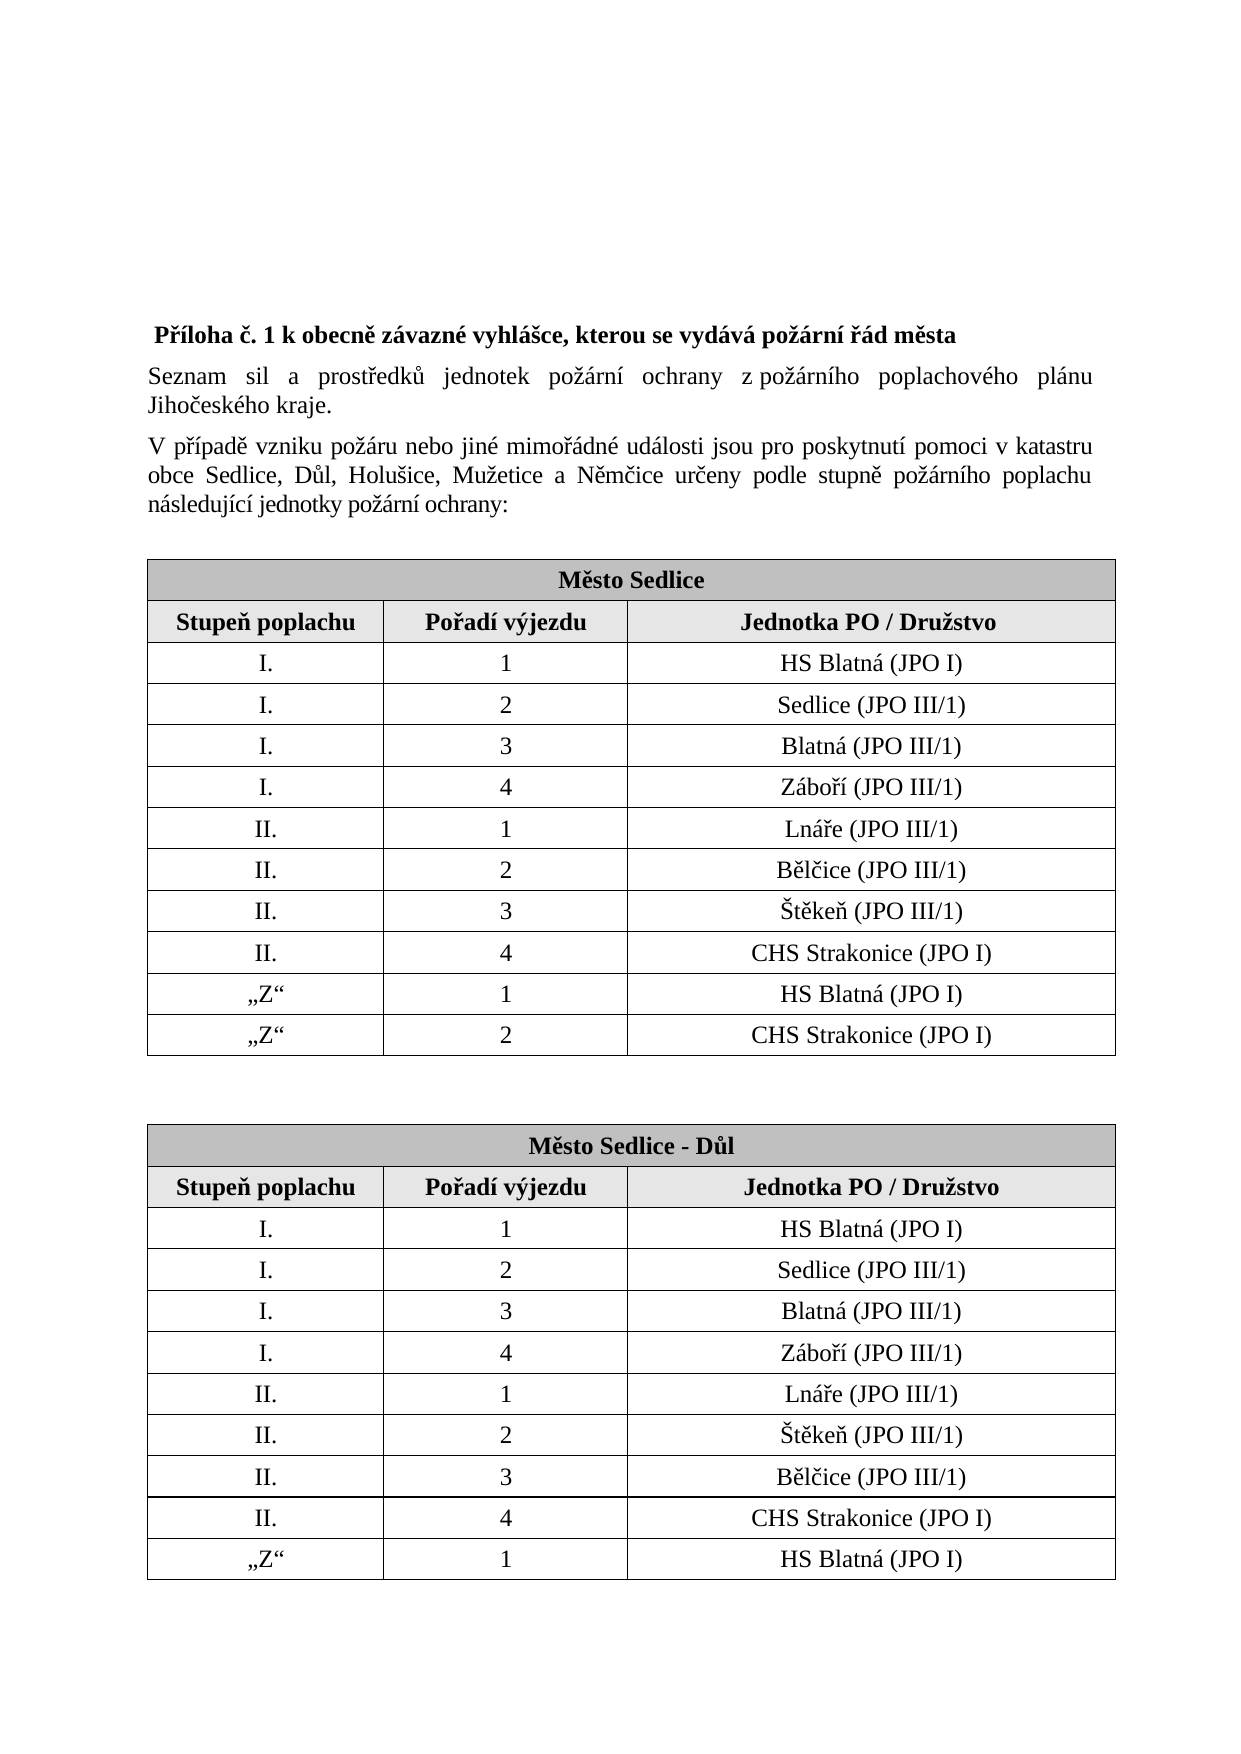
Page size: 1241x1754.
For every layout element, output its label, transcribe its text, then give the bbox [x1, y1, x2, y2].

table_cell „Z“ [148, 974, 383, 1014]
table_cell 1 [384, 1374, 627, 1414]
table_cell II. [148, 849, 383, 890]
table_cell 4 [384, 1498, 627, 1538]
table_header Město Sedlice - Důl [148, 1125, 1115, 1166]
table_cell Bělčice (JPO III/1) [628, 1456, 1115, 1496]
table_cell „Z“ [148, 1015, 383, 1055]
table_cell I. [148, 684, 383, 724]
table_cell 3 [384, 891, 627, 931]
table_cell II. [148, 1374, 383, 1414]
table_cell CHS Strakonice (JPO I) [628, 932, 1115, 972]
table_cell Stupeň poplachu [148, 1167, 383, 1207]
table_cell Záboří (JPO III/1) [628, 767, 1115, 807]
table_cell Štěkeň (JPO III/1) [628, 1415, 1115, 1455]
table_cell Jednotka PO / Družstvo [628, 601, 1115, 642]
table_cell I. [148, 1291, 383, 1331]
text Příloha č. 1 k obecně závazné vyhlášce, kterou se vydává požární řád města [148, 320, 1093, 349]
table_cell HS Blatná (JPO I) [628, 643, 1115, 683]
table_cell II. [148, 808, 383, 848]
table_cell Pořadí výjezdu [384, 601, 627, 642]
table_cell 3 [384, 725, 627, 766]
table_cell 4 [384, 767, 627, 807]
table_cell 2 [384, 1015, 627, 1055]
text V případě vzniku požáru nebo jiné mimořádné události jsou pro poskytnutí pomoci v katastru obce Sedlice, Důl, Holušice, Mužetice a Němčice určeny podle stupně požárního poplachu následující jednotky požární ochrany: [148, 431, 1093, 518]
table_cell 4 [384, 1332, 627, 1372]
table_cell 3 [384, 1291, 627, 1331]
table_cell I. [148, 725, 383, 766]
table_cell II. [148, 891, 383, 931]
table_cell I. [148, 767, 383, 807]
table_cell 1 [384, 808, 627, 848]
table_cell 4 [384, 932, 627, 972]
table_cell 1 [384, 643, 627, 683]
text Seznam sil a prostředků jednotek požární ochrany z požárního poplachového plánu Jihočeského kraje. [148, 361, 1093, 419]
table_cell 2 [384, 849, 627, 890]
table_cell II. [148, 932, 383, 972]
table_cell 2 [384, 1415, 627, 1455]
table_cell Sedlice (JPO III/1) [628, 1249, 1115, 1290]
table_cell Lnáře (JPO III/1) [628, 1374, 1115, 1414]
table_cell Štěkeň (JPO III/1) [628, 891, 1115, 931]
table_cell HS Blatná (JPO I) [628, 1539, 1115, 1579]
table_cell „Z“ [148, 1539, 383, 1579]
table_cell Bělčice (JPO III/1) [628, 849, 1115, 890]
table_cell 1 [384, 974, 627, 1014]
table_cell HS Blatná (JPO I) [628, 974, 1115, 1014]
table_cell 1 [384, 1208, 627, 1248]
table_cell Sedlice (JPO III/1) [628, 684, 1115, 724]
table_cell Jednotka PO / Družstvo [628, 1167, 1115, 1207]
table_cell Pořadí výjezdu [384, 1167, 627, 1207]
table_cell I. [148, 1208, 383, 1248]
table_cell Blatná (JPO III/1) [628, 1291, 1115, 1331]
table_cell I. [148, 1249, 383, 1290]
table_cell 2 [384, 1249, 627, 1290]
table_cell II. [148, 1456, 383, 1496]
table_cell Lnáře (JPO III/1) [628, 808, 1115, 848]
table_cell I. [148, 643, 383, 683]
table_cell HS Blatná (JPO I) [628, 1208, 1115, 1248]
table_cell Stupeň poplachu [148, 601, 383, 642]
table_cell CHS Strakonice (JPO I) [628, 1015, 1115, 1055]
table_cell II. [148, 1415, 383, 1455]
table_cell 3 [384, 1456, 627, 1496]
table_cell 2 [384, 684, 627, 724]
table_cell CHS Strakonice (JPO I) [628, 1498, 1115, 1538]
table_cell Záboří (JPO III/1) [628, 1332, 1115, 1372]
table_cell I. [148, 1332, 383, 1372]
table_cell Blatná (JPO III/1) [628, 725, 1115, 766]
table_header Město Sedlice [148, 560, 1115, 600]
table_cell II. [148, 1498, 383, 1538]
table_cell 1 [384, 1539, 627, 1579]
